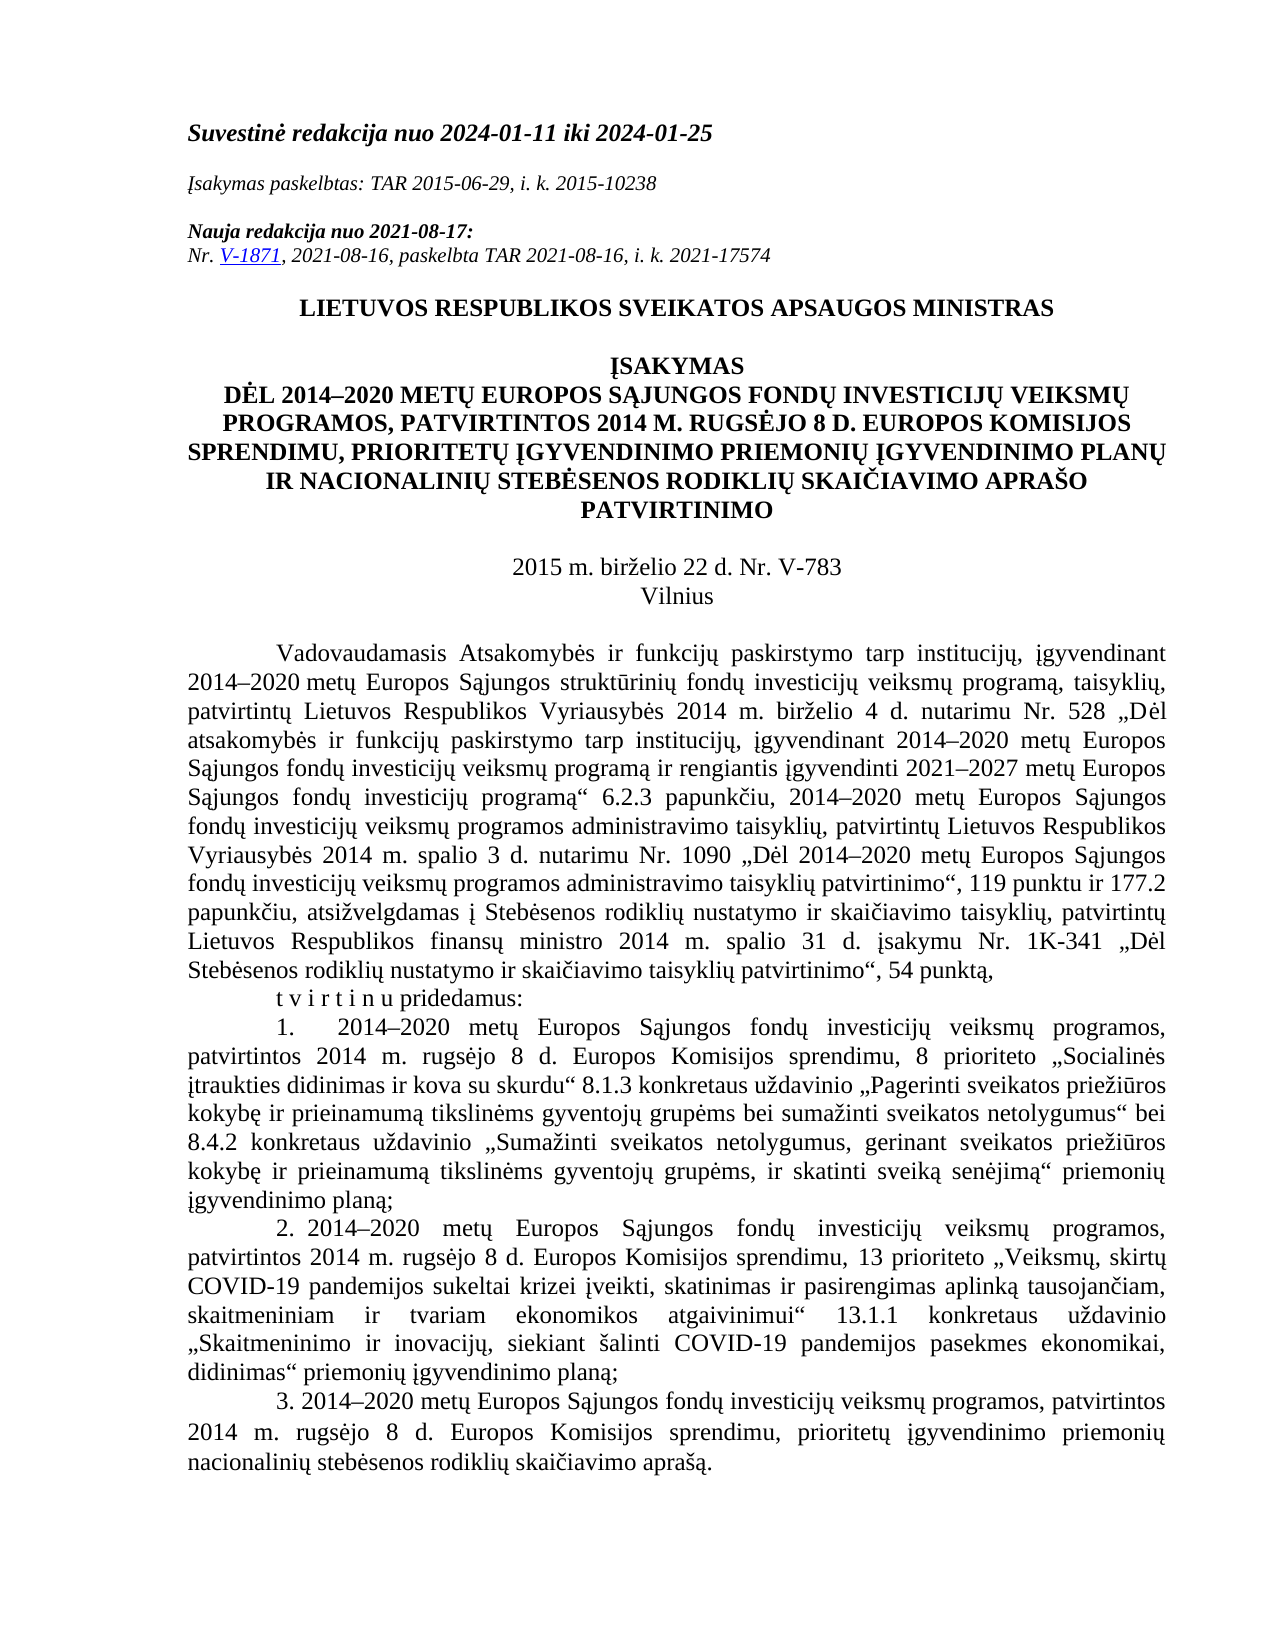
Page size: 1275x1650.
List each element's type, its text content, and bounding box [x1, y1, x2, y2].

text Suvestinė redakcija nuo 2024-01-11 iki 2024-01-25 [187, 118, 1167, 147]
text 1. 2014–2020 metų Europos Sąjungos fondų investicijų veiksmų programos, patvirtintos 2014 m. rugsėjo 8 d. Europos Komisijos sprendimu, 8 prioriteto „Socialinės įtraukties didinimas ir kova su skurdu“ 8.1.3 konkretaus uždavinio „Pagerinti sveikatos priežiūros kokybę ir prieinamumą tikslinėms gyventojų grupėms bei sumažinti sveikatos netolygumus“ bei 8.4.2 konkretaus uždavinio „Sumažinti sveikatos netolygumus, gerinant sveikatos priežiūros kokybę ir prieinamumą tikslinėms gyventojų grupėms, ir skatinti sveiką senėjimą“ priemonių įgyvendinimo planą; [187, 1012, 1167, 1213]
text 2. 2014–2020 metų Europos Sąjungos fondų investicijų veiksmų programos, patvirtintos 2014 m. rugsėjo 8 d. Europos Komisijos sprendimu, 13 prioriteto „Veiksmų, skirtų COVID-19 pandemijos sukeltai krizei įveikti, skatinimas ir pasirengimas aplinką tausojančiam, skaitmeniniam ir tvariam ekonomikos atgaivinimui“ 13.1.1 konkretaus uždavinio „Skaitmeninimo ir inovacijų, siekiant šalinti COVID-19 pandemijos pasekmes ekonomikai, didinimas“ priemonių įgyvendinimo planą; [187, 1213, 1167, 1386]
text Vadovaudamasis Atsakomybės ir funkcijų paskirstymo tarp institucijų, įgyvendinant 2014–2020 metų Europos Sąjungos struktūrinių fondų investicijų veiksmų programą, taisyklių, patvirtintų Lietuvos Respublikos Vyriausybės 2014 m. birželio 4 d. nutarimu Nr. 528 „Dėl atsakomybės ir funkcijų paskirstymo tarp institucijų, įgyvendinant 2014–2020 metų Europos Sąjungos fondų investicijų veiksmų programą ir rengiantis įgyvendinti 2021–2027 metų Europos Sąjungos fondų investicijų programą“ 6.2.3 papunkčiu, 2014–2020 metų Europos Sąjungos fondų investicijų veiksmų programos administravimo taisyklių, patvirtintų Lietuvos Respublikos Vyriausybės 2014 m. spalio 3 d. nutarimu Nr. 1090 „Dėl 2014–2020 metų Europos Sąjungos fondų investicijų veiksmų programos administravimo taisyklių patvirtinimo“, 119 punktu ir 177.2 papunkčiu, atsižvelgdamas į Stebėsenos rodiklių nustatymo ir skaičiavimo taisyklių, patvirtintų Lietuvos Respublikos finansų ministro 2014 m. spalio 31 d. įsakymu Nr. 1K-341 „Dėl Stebėsenos rodiklių nustatymo ir skaičiavimo taisyklių patvirtinimo“, 54 punktą, [187, 638, 1167, 983]
text t v i r t i n u pridedamus: [187, 983, 1167, 1012]
text 3. 2014–2020 metų Europos Sąjungos fondų investicijų veiksmų programos, patvirtintos 2014 m. rugsėjo 8 d. Europos Komisijos sprendimu, prioritetų įgyvendinimo priemonių nacionalinių stebėsenos rodiklių skaičiavimo aprašą. [187, 1386, 1167, 1476]
text Vilnius [187, 581, 1167, 610]
text Įsakymas paskelbtas: TAR 2015-06-29, i. k. 2015-10238 [187, 171, 1167, 195]
text Nr. V-1871, 2021-08-16, paskelbta TAR 2021-08-16, i. k. 2021-17574 [187, 243, 1167, 267]
text ĮSAKYMAS [187, 351, 1167, 380]
text LIETUVOS RESPUBLIKOS SVEIKATOS APSAUGOS MINISTRAS [187, 293, 1167, 322]
text 2015 m. birželio 22 d. Nr. V-783 [187, 552, 1167, 581]
text DĖL 2014–2020 METŲ EUROPOS SĄJUNGOS FONDŲ INVESTICIJŲ VEIKSMŲ PROGRAMOS, PATVIRTINTOS 2014 M. RUGSĖJO 8 D. EUROPOS KOMISIJOS SPRENDIMU, PRIORITETŲ ĮGYVENDINIMO PRIEMONIŲ ĮGYVENDINIMO PLANŲ IR NACIONALINIŲ STEBĖSENOS RODIKLIŲ SKAIČIAVIMO APRAŠO PATVIRTINIMO [187, 380, 1167, 523]
text Nauja redakcija nuo 2021-08-17: [187, 219, 1167, 243]
